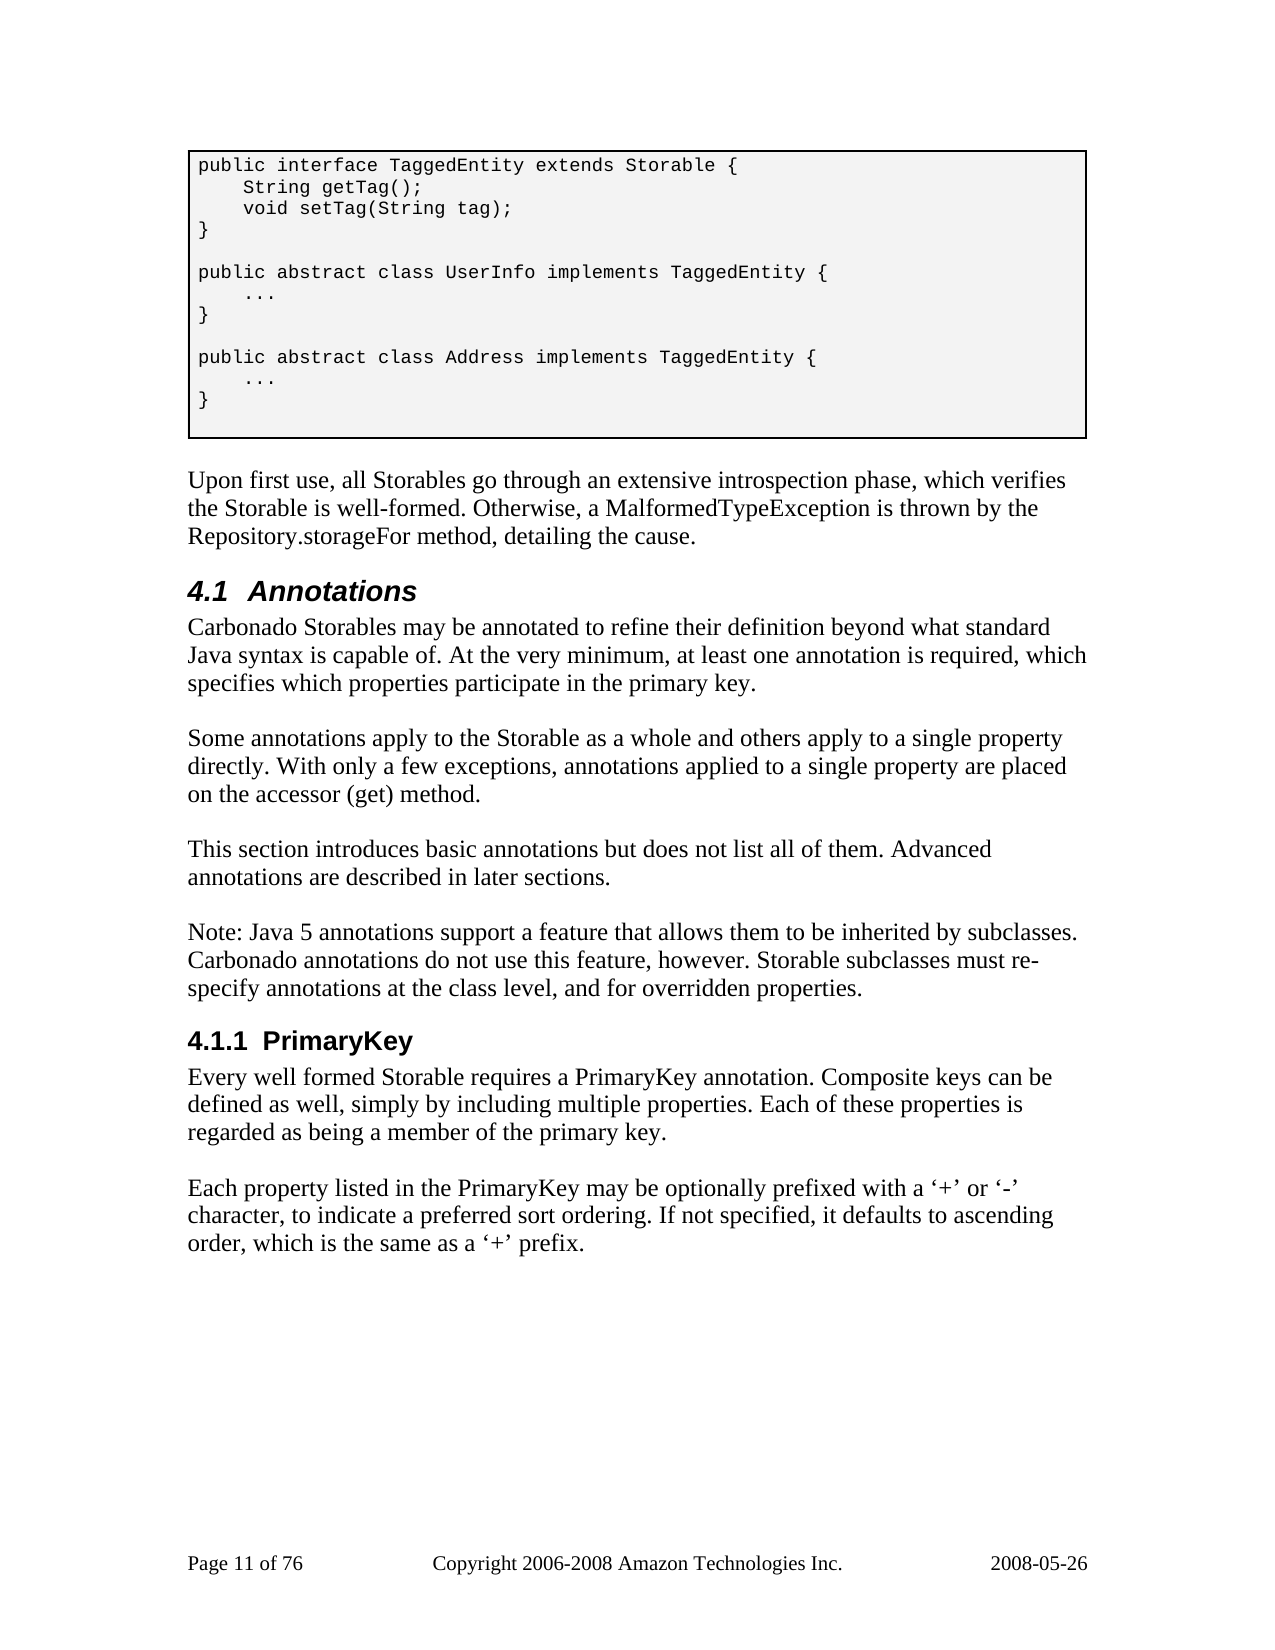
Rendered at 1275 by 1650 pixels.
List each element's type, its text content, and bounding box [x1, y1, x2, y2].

text String getTag(); [190, 171, 1085, 192]
text } [190, 214, 1085, 235]
text Note: Java 5 annotations support a feature that allows them to be inherited by subclasses. Carbonado annotations do not use this feature, however. Storable subclasses must re-specify annotations at the class level, and for overridden properties. [187, 918, 1087, 1001]
text } [190, 299, 1085, 320]
text public abstract class Address implements TaggedEntity { [190, 341, 1085, 362]
subtitle PrimaryKey [187, 1026, 1087, 1057]
text } [190, 384, 1085, 405]
text Upon first use, all Storables go through an extensive introspection phase, which verifies the Storable is well-formed. Otherwise, a MalformedTypeException is thrown by the Repository.storageFor method, detailing the cause. [187, 466, 1087, 549]
subtitle Annotations [187, 574, 1087, 607]
text Each property listed in the PrimaryKey may be optionally prefixed with a ‘+’ or ‘-’ character, to indicate a preferred sort ordering. If not specified, it defaults to ascending order, which is the same as a ‘+’ prefix. [187, 1174, 1087, 1257]
text This section introduces basic annotations but does not list all of them. Advanced annotations are described in later sections. [187, 835, 1087, 891]
text Every well formed Storable requires a PrimaryKey annotation. Composite keys can be defined as well, simply by including multiple properties. Each of these properties is regarded as being a member of the primary key. [187, 1063, 1087, 1146]
text ... [190, 362, 1085, 384]
text ... [190, 277, 1085, 299]
text public abstract class UserInfo implements TaggedEntity { [190, 256, 1085, 277]
text Some annotations apply to the Storable as a whole and others apply to a single property directly. With only a few exceptions, annotations applied to a single property are placed on the accessor (get) method. [187, 724, 1087, 807]
text public interface TaggedEntity extends Storable { [190, 152, 1085, 171]
text void setTag(String tag); [190, 192, 1085, 214]
text Carbonado Storables may be annotated to refine their definition beyond what standard Java syntax is capable of. At the very minimum, at least one annotation is required, which specifies which properties participate in the primary key. [187, 613, 1087, 697]
